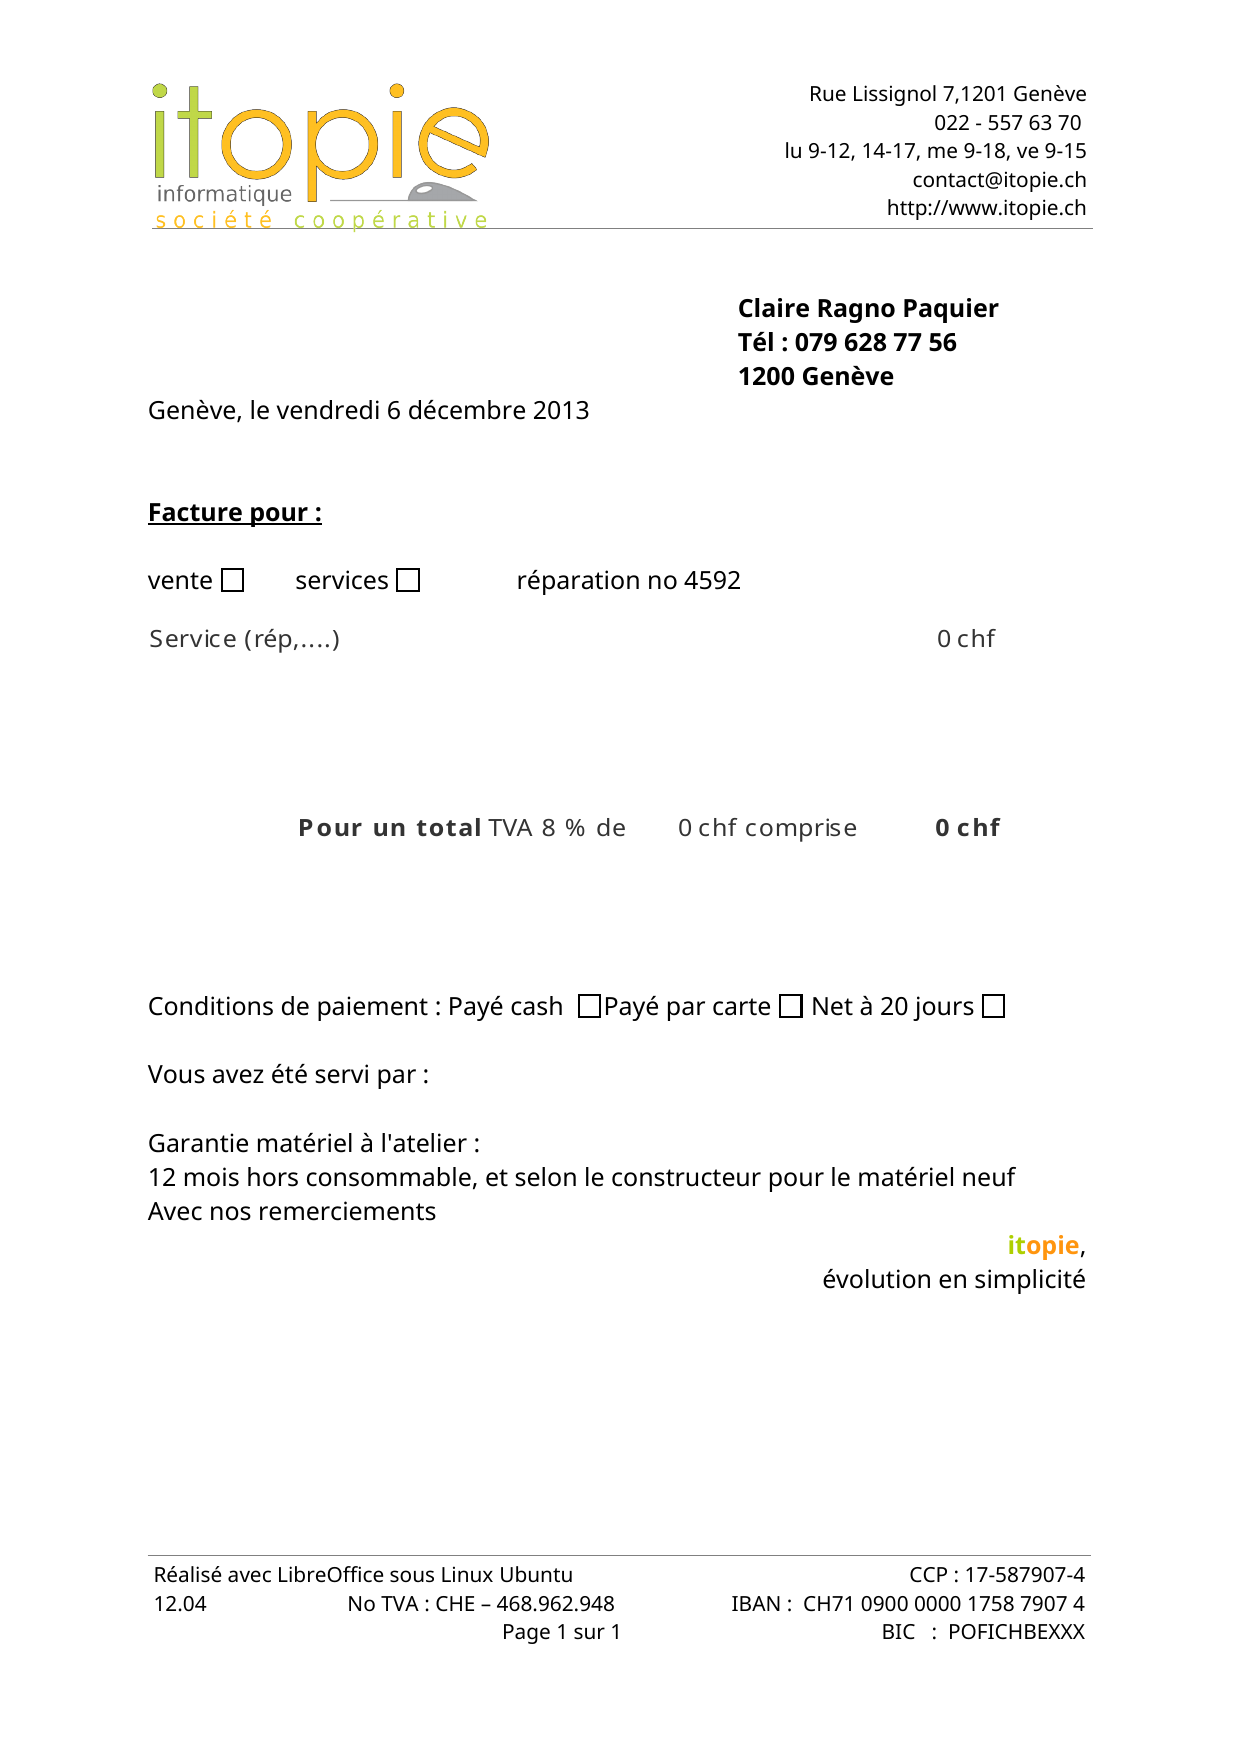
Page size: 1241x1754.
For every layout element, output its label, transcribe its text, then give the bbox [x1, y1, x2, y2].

text itopie, [148, 1227, 1093, 1262]
text Claire Ragno Paquier [148, 290, 1093, 324]
text Vous avez été servi par : [148, 1057, 1093, 1091]
text Genève, le vendredi 6 décembre 2013 [148, 392, 1093, 427]
text Tél : 079 628 77 56 [148, 324, 1093, 358]
text Garantie matériel à l'atelier : [148, 1125, 1093, 1159]
text Avec nos remerciements [148, 1193, 1093, 1227]
text évolution en simplicité [148, 1262, 1093, 1296]
text Conditions de paiement : Payé cash Payé par carte Net à 20 jours [148, 989, 1093, 1023]
picture [138, 72, 500, 244]
text Facture pour : [148, 495, 1093, 529]
text vente services réparation no 4592 [148, 563, 1093, 597]
text 1200 Genève [148, 358, 1093, 392]
text 12 mois hors consommable, et selon le constructeur pour le matériel neuf [148, 1159, 1093, 1193]
